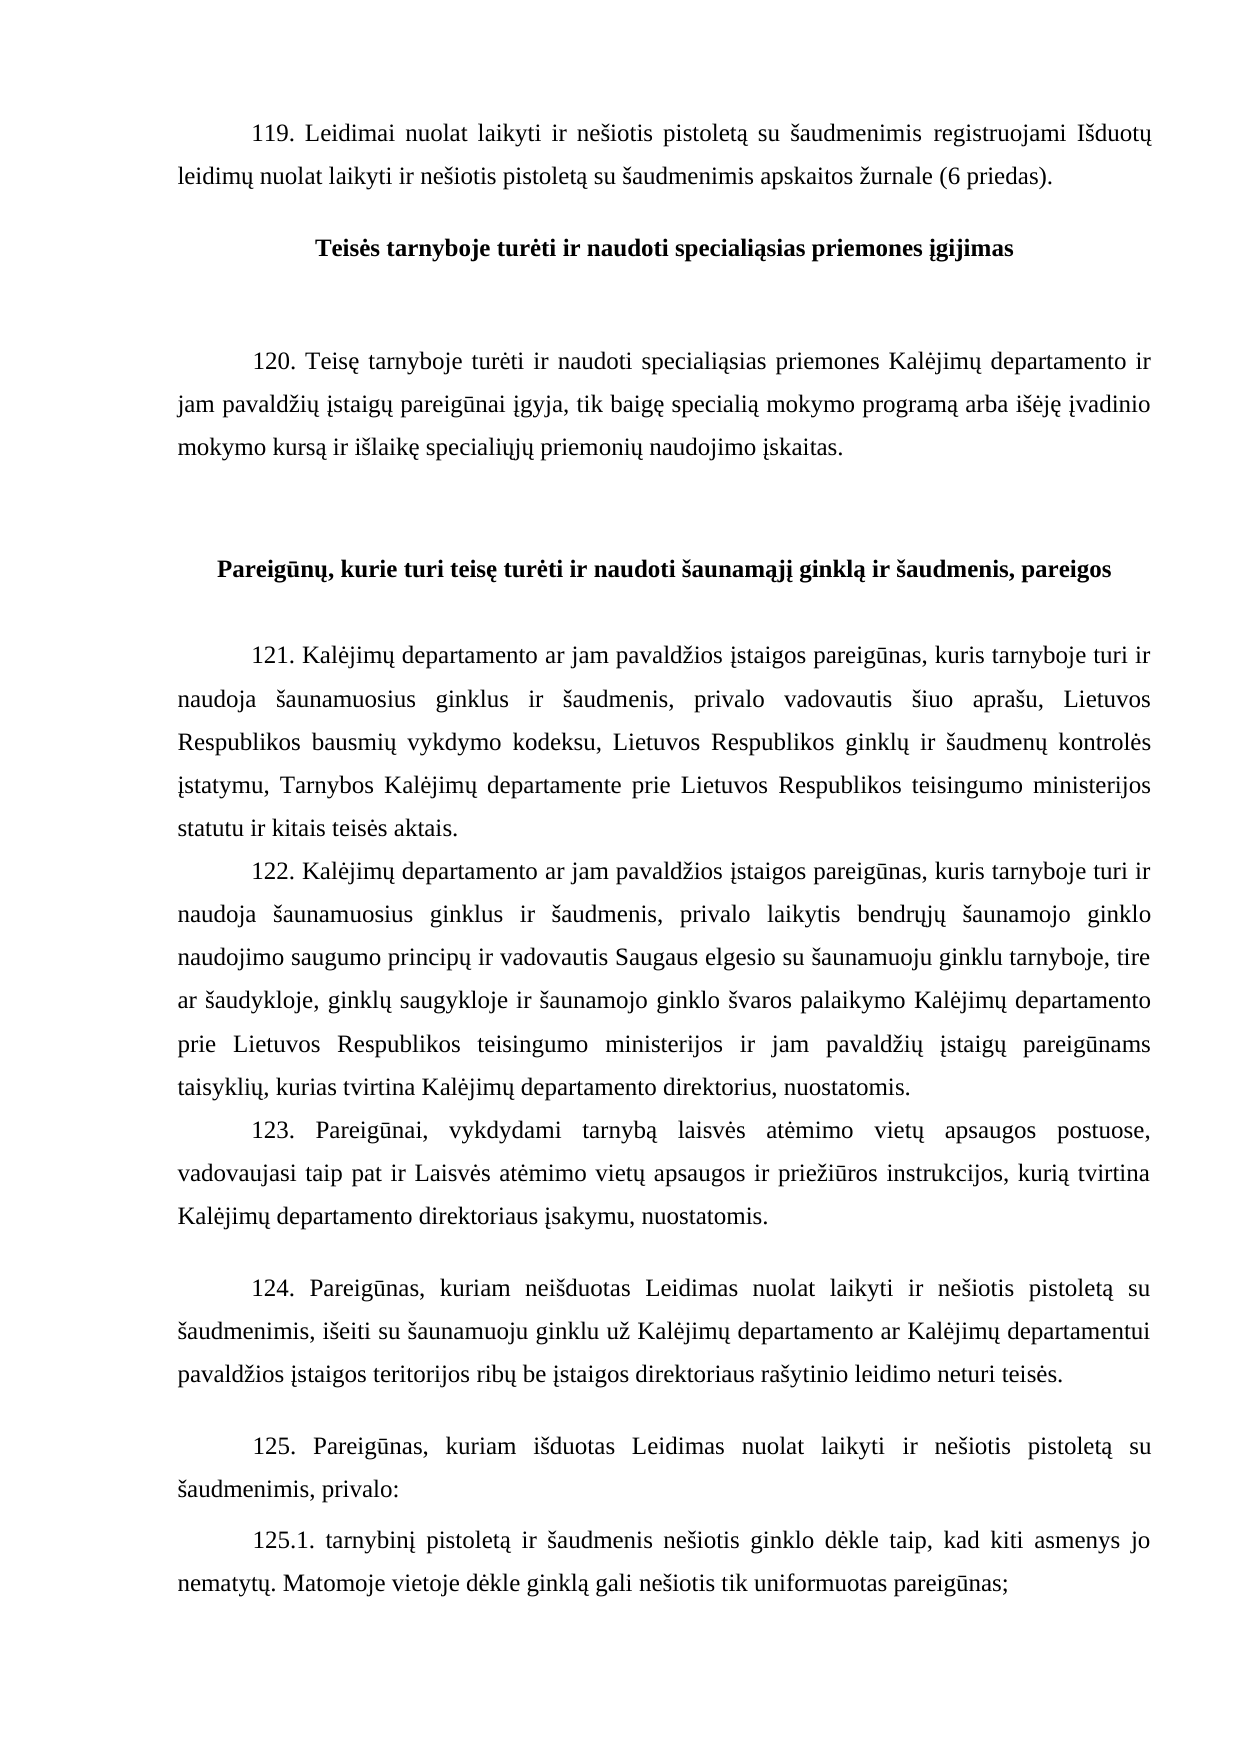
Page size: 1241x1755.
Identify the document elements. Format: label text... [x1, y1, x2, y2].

text 120. Teisę tarnyboje turėti ir naudoti specialiąsias priemones Kalėjimų departamento ir jam pavaldžių įstaigų pareigūnai įgyja, tik baigę specialią mokymo programą arba išėję įvadinio mokymo kursą ir išlaikę specialiųjų priemonių naudojimo įskaitas. [177, 346, 1152, 461]
text 125.1. tarnybinį pistoletą ir šaudmenis nešiotis ginklo dėkle taip, kad kiti asmenys jo nematytų. Matomoje vietoje dėkle ginklą gali nešiotis tik uniformuotas pareigūnas; [177, 1525, 1152, 1597]
text Teisės tarnyboje turėti ir naudoti specialiąsias priemones įgijimas [177, 233, 1152, 262]
text 124. Pareigūnas, kuriam neišduotas Leidimas nuolat laikyti ir nešiotis pistoletą su šaudmenimis, išeiti su šaunamuoju ginklu už Kalėjimų departamento ar Kalėjimų departamentui pavaldžios įstaigos teritorijos ribų be įstaigos direktoriaus rašytinio leidimo neturi teisės. [177, 1273, 1152, 1388]
text 122. Kalėjimų departamento ar jam pavaldžios įstaigos pareigūnas, kuris tarnyboje turi ir naudoja šaunamuosius ginklus ir šaudmenis, privalo laikytis bendrųjų šaunamojo ginklo naudojimo saugumo principų ir vadovautis Saugaus elgesio su šaunamuoju ginklu tarnyboje, tire ar šaudykloje, ginklų saugykloje ir šaunamojo ginklo švaros palaikymo Kalėjimų departamento prie Lietuvos Respublikos teisingumo ministerijos ir jam pavaldžių įstaigų pareigūnams taisyklių, kurias tvirtina Kalėjimų departamento direktorius, nuostatomis. [177, 856, 1152, 1101]
text 123. Pareigūnai, vykdydami tarnybą laisvės atėmimo vietų apsaugos postuose, vadovaujasi taip pat ir Laisvės atėmimo vietų apsaugos ir priežiūros instrukcijos, kurią tvirtina Kalėjimų departamento direktoriaus įsakymu, nuostatomis. [177, 1115, 1152, 1230]
text 121. Kalėjimų departamento ar jam pavaldžios įstaigos pareigūnas, kuris tarnyboje turi ir naudoja šaunamuosius ginklus ir šaudmenis, privalo vadovautis šiuo aprašu, Lietuvos Respublikos bausmių vykdymo kodeksu, Lietuvos Respublikos ginklų ir šaudmenų kontrolės įstatymu, Tarnybos Kalėjimų departamente prie Lietuvos Respublikos teisingumo ministerijos statutu ir kitais teisės aktais. [177, 641, 1152, 842]
text 119. Leidimai nuolat laikyti ir nešiotis pistoletą su šaudmenimis registruojami Išduotų leidimų nuolat laikyti ir nešiotis pistoletą su šaudmenimis apskaitos žurnale (6 priedas). [177, 118, 1152, 190]
text 125. Pareigūnas, kuriam išduotas Leidimas nuolat laikyti ir nešiotis pistoletą su šaudmenimis, privalo: [177, 1431, 1152, 1503]
text Pareigūnų, kurie turi teisę turėti ir naudoti šaunamąjį ginklą ir šaudmenis, pareigos [177, 554, 1152, 583]
